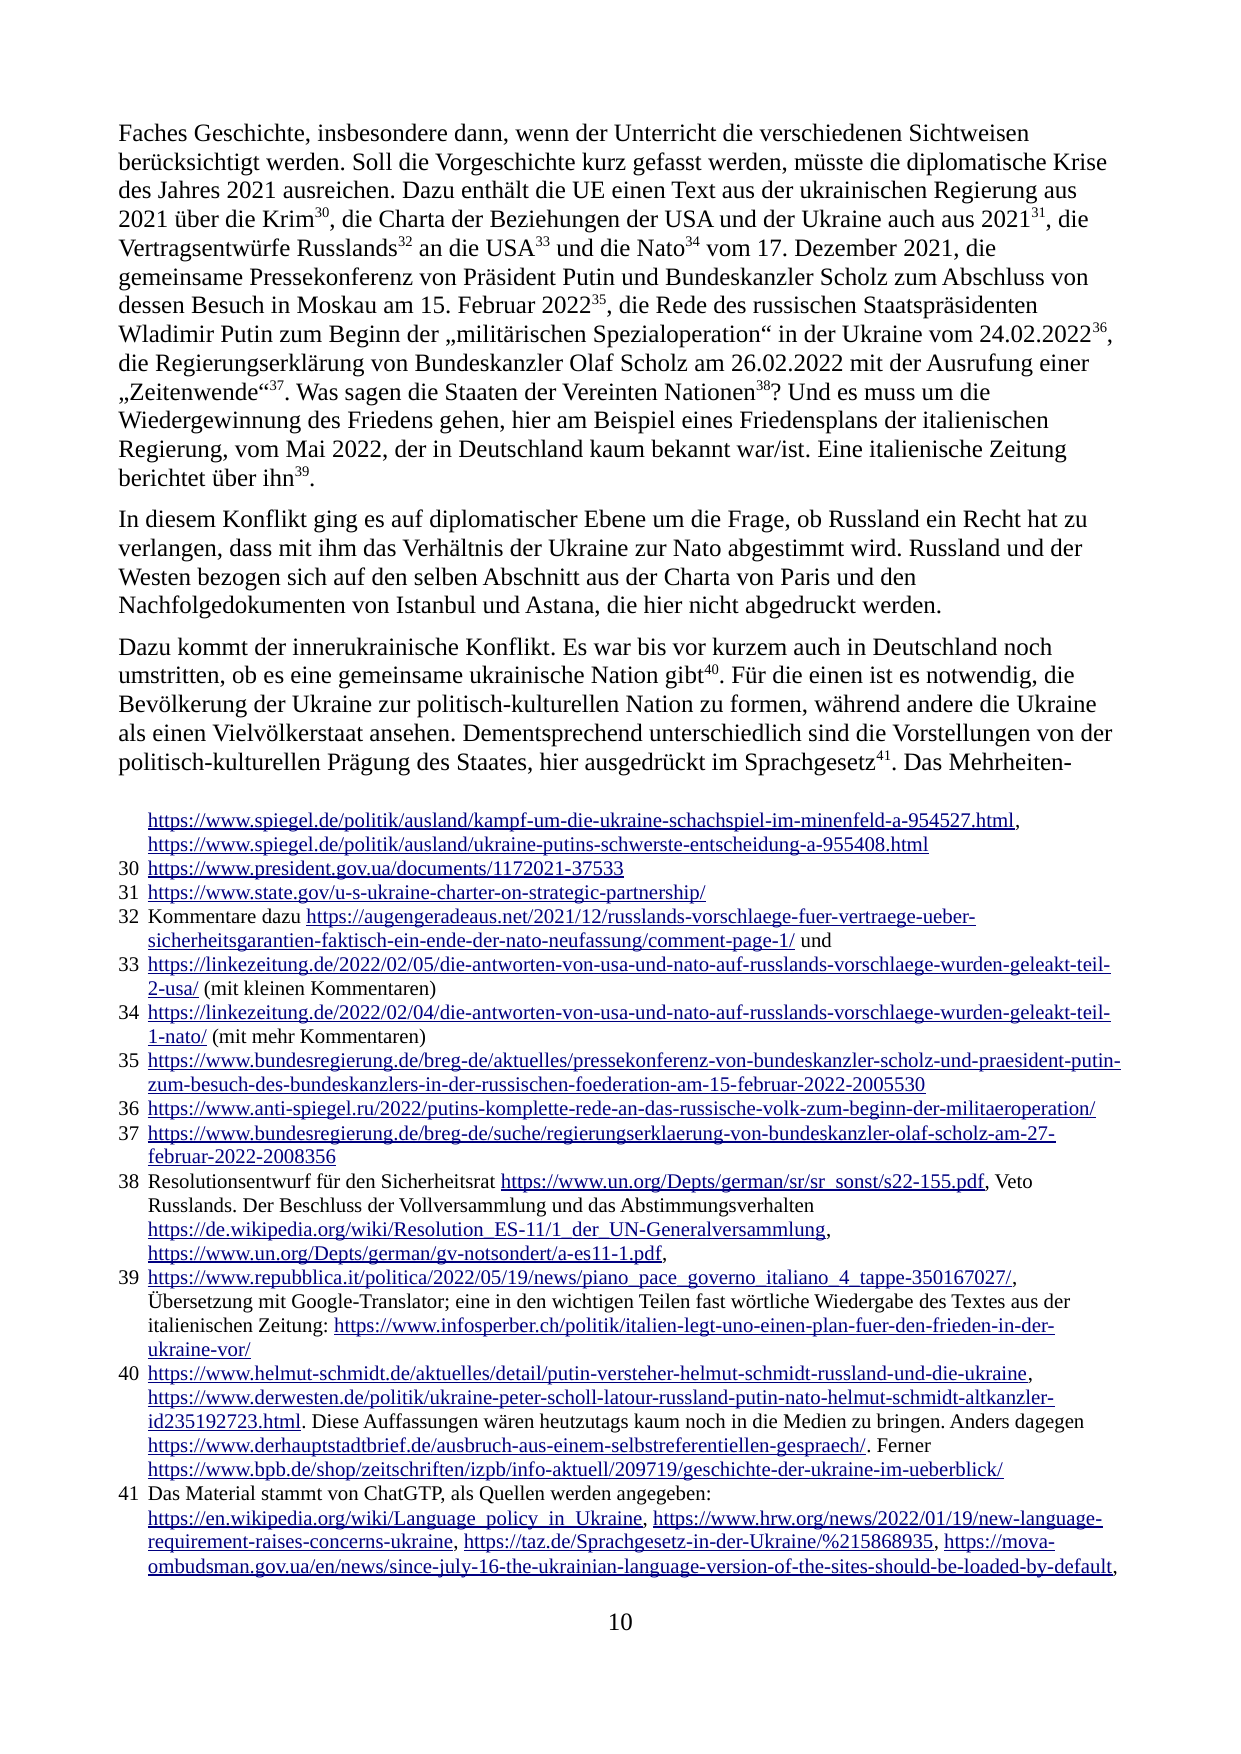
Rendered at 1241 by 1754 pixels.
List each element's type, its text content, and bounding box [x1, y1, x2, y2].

text Das Material stammt von ChatGTP, als Quellen werden angegeben: https://en.wikipedia.org/wiki/Language_policy_in_Ukraine, https://www.hrw.org/news/2022/01/19/new-language-requirement-raises-concerns-ukraine, https://taz.de/Sprachgesetz-in-der-Ukraine/%215868935, https://mova-ombudsman.gov.ua/en/news/since-july-16-the-ukrainian-language-version-of-the-sites-should-be-loaded-by-default, [118, 1481, 1122, 1578]
text https://www.state.gov/u-s-ukraine-charter-on-strategic-partnership/ [118, 880, 1122, 904]
text https://www.anti-spiegel.ru/2022/putins-komplette-rede-an-das-russische-volk-zum-beginn-der-militaeroperation/ [118, 1096, 1122, 1120]
text In diesem Konflikt ging es auf diplomatischer Ebene um die Frage, ob Russland ein Recht hat zu verlangen, dass mit ihm das Verhältnis der Ukraine zur Nato abgestimmt wird. Russland und der Westen bezogen sich auf den selben Abschnitt aus der Charta von Paris und den Nachfolgedokumenten von Istanbul und Astana, die hier nicht abgedruckt werden. [118, 504, 1122, 619]
text Faches Geschichte, insbesondere dann, wenn der Unterricht die verschiedenen Sichtweisen berücksichtigt werden. Soll die Vorgeschichte kurz gefasst werden, müsste die diplomatische Krise des Jahres 2021 ausreichen. Dazu enthält die UE einen Text aus der ukrainischen Regierung aus 2021 über die Krim, die Charta der Beziehungen der USA und der Ukraine auch aus 2021, die Vertragsentwürfe Russlands an die USA und die Nato vom 17. Dezember 2021, die gemeinsame Pressekonferenz von Präsident Putin und Bundeskanzler Scholz zum Abschluss von dessen Besuch in Moskau am 15. Februar 2022, die Rede des russischen Staatspräsidenten Wladimir Putin zum Beginn der „militärischen Spezialoperation“ in der Ukraine vom 24.02.2022, die Regierungserklärung von Bundeskanzler Olaf Scholz am 26.02.2022 mit der Ausrufung einer „Zeitenwende“. Was sagen die Staaten der Vereinten Nationen? Und es muss um die Wiedergewinnung des Friedens gehen, hier am Beispiel eines Friedensplans der italienischen Regierung, vom Mai 2022, der in Deutschland kaum bekannt war/ist. Eine italienische Zeitung berichtet über ihn. [118, 118, 1122, 492]
text https://www.repubblica.it/politica/2022/05/19/news/piano_pace_governo_italiano_4_tappe-350167027/, Übersetzung mit Google-Translator; eine in den wichtigen Teilen fast wörtliche Wiedergabe des Textes aus der italienischen Zeitung: https://www.infosperber.ch/politik/italien-legt-uno-einen-plan-fuer-den-frieden-in-der-ukraine-vor/ [118, 1265, 1122, 1361]
text https://www.spiegel.de/politik/ausland/kampf-um-die-ukraine-schachspiel-im-minenfeld-a-954527.html, https://www.spiegel.de/politik/ausland/ukraine-putins-schwerste-entscheidung-a-955408.html [118, 808, 1122, 856]
text Kommentare dazu https://augengeradeaus.net/2021/12/russlands-vorschlaege-fuer-vertraege-ueber-sicherheitsgarantien-faktisch-ein-ende-der-nato-neufassung/comment-page-1/ und [118, 904, 1122, 952]
text Dazu kommt der innerukrainische Konflikt. Es war bis vor kurzem auch in Deutschland noch umstritten, ob es eine gemeinsame ukrainische Nation gibt. Für die einen ist es notwendig, die Bevölkerung der Ukraine zur politisch-kulturellen Nation zu formen, während andere die Ukraine als einen Vielvölkerstaat ansehen. Dementsprechend unterschiedlich sind die Vorstellungen von der politisch-kulturellen Prägung des Staates, hier ausgedrückt im Sprachgesetz. Das Mehrheiten- [118, 632, 1122, 776]
text Resolutionsentwurf für den Sicherheitsrat https://www.un.org/Depts/german/sr/sr_sonst/s22-155.pdf, Veto Russlands. Der Beschluss der Vollversammlung und das Abstimmungsverhalten https://de.wikipedia.org/wiki/Resolution_ES-11/1_der_UN-Generalversammlung, https://www.un.org/Depts/german/gv-notsondert/a-es11-1.pdf, [118, 1168, 1122, 1265]
text https://www.president.gov.ua/documents/1172021-37533 [118, 856, 1122, 880]
text https://linkezeitung.de/2022/02/04/die-antworten-von-usa-und-nato-auf-russlands-vorschlaege-wurden-geleakt-teil-1-nato/ (mit mehr Kommentaren) [118, 1000, 1122, 1048]
text https://www.bundesregierung.de/breg-de/suche/regierungserklaerung-von-bundeskanzler-olaf-scholz-am-27-februar-2022-2008356 [118, 1120, 1122, 1168]
text https://linkezeitung.de/2022/02/05/die-antworten-von-usa-und-nato-auf-russlands-vorschlaege-wurden-geleakt-teil-2-usa/ (mit kleinen Kommentaren) [118, 952, 1122, 1000]
text https://www.helmut-schmidt.de/aktuelles/detail/putin-versteher-helmut-schmidt-russland-und-die-ukraine, https://www.derwesten.de/politik/ukraine-peter-scholl-latour-russland-putin-nato-helmut-schmidt-altkanzler-id235192723.html. Diese Auffassungen wären heutzutags kaum noch in die Medien zu bringen. Anders dagegen https://www.derhauptstadtbrief.de/ausbruch-aus-einem-selbstreferentiellen-gespraech/. Ferner https://www.bpb.de/shop/zeitschriften/izpb/info-aktuell/209719/geschichte-der-ukraine-im-ueberblick/ [118, 1361, 1122, 1481]
text https://www.bundesregierung.de/breg-de/aktuelles/pressekonferenz-von-bundeskanzler-scholz-und-praesident-putin-zum-besuch-des-bundeskanzlers-in-der-russischen-foederation-am-15-februar-2022-2005530 [118, 1048, 1122, 1096]
